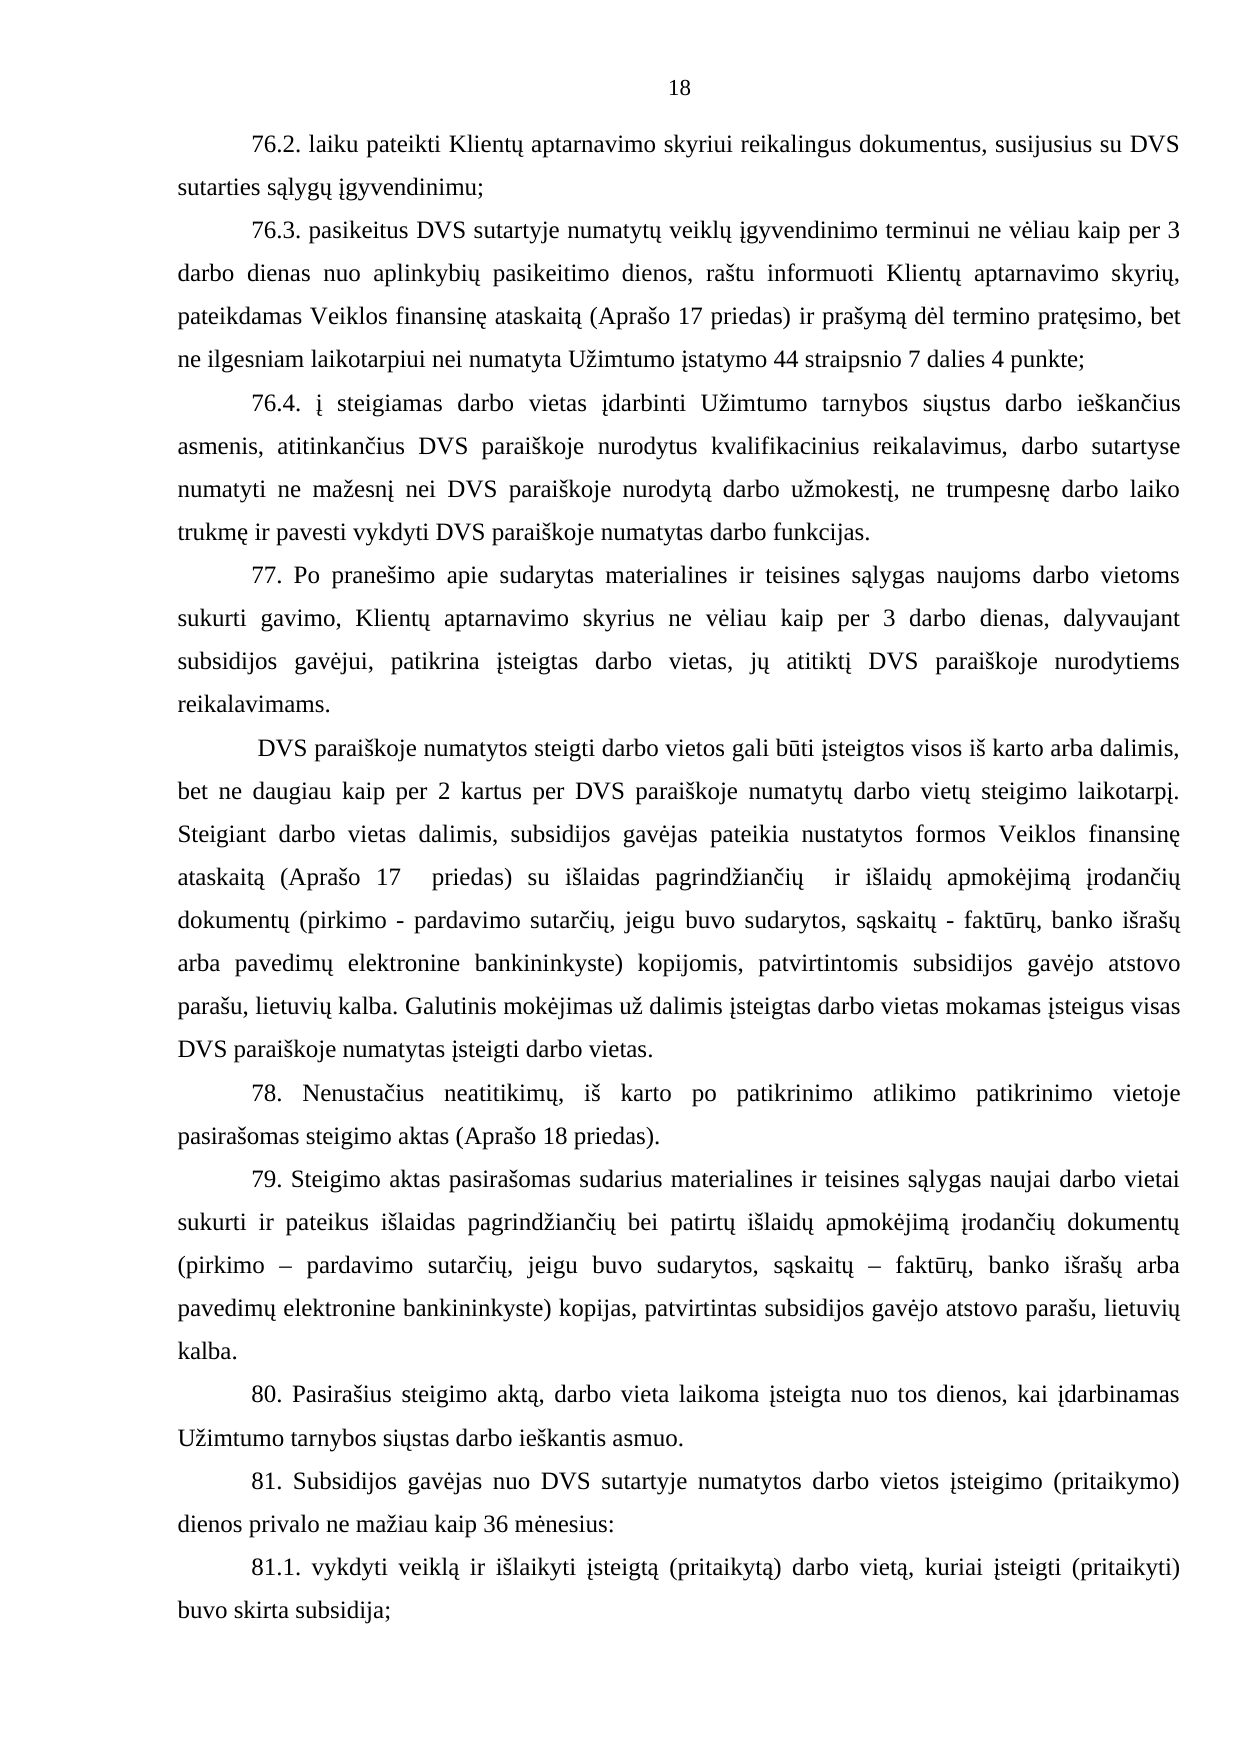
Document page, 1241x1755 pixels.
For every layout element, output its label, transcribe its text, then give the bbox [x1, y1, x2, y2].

text 76.3. pasikeitus DVS sutartyje numatytų veiklų įgyvendinimo terminui ne vėliau kaip per 3 darbo dienas nuo aplinkybių pasikeitimo dienos, raštu informuoti Klientų aptarnavimo skyrių, pateikdamas Veiklos finansinę ataskaitą (Aprašo 17 priedas) ir prašymą dėl termino pratęsimo, bet ne ilgesniam laikotarpiui nei numatyta Užimtumo įstatymo 44 straipsnio 7 dalies 4 punkte; [177, 215, 1181, 373]
text 80. Pasirašius steigimo aktą, darbo vieta laikoma įsteigta nuo tos dienos, kai įdarbinamas Užimtumo tarnybos siųstas darbo ieškantis asmuo. [177, 1379, 1181, 1451]
text 77. Po pranešimo apie sudarytas materialines ir teisines sąlygas naujoms darbo vietoms sukurti gavimo, Klientų aptarnavimo skyrius ne vėliau kaip per 3 darbo dienas, dalyvaujant subsidijos gavėjui, patikrina įsteigtas darbo vietas, jų atitiktį DVS paraiškoje nurodytiems reikalavimams. [177, 560, 1181, 718]
text 81. Subsidijos gavėjas nuo DVS sutartyje numatytos darbo vietos įsteigimo (pritaikymo) dienos privalo ne mažiau kaip 36 mėnesius: [177, 1466, 1181, 1538]
text 78. Nenustačius neatitikimų, iš karto po patikrinimo atlikimo patikrinimo vietoje pasirašomas steigimo aktas (Aprašo 18 priedas). [177, 1078, 1181, 1149]
text 81.1. vykdyti veiklą ir išlaikyti įsteigtą (pritaikytą) darbo vietą, kuriai įsteigti (pritaikyti) buvo skirta subsidija; [177, 1552, 1181, 1624]
text 76.4. į steigiamas darbo vietas įdarbinti Užimtumo tarnybos siųstus darbo ieškančius asmenis, atitinkančius DVS paraiškoje nurodytus kvalifikacinius reikalavimus, darbo sutartyse numatyti ne mažesnį nei DVS paraiškoje nurodytą darbo užmokestį, ne trumpesnę darbo laiko trukmę ir pavesti vykdyti DVS paraiškoje numatytas darbo funkcijas. [177, 388, 1181, 546]
text 76.2. laiku pateikti Klientų aptarnavimo skyriui reikalingus dokumentus, susijusius su DVS sutarties sąlygų įgyvendinimu; [177, 129, 1181, 201]
text DVS paraiškoje numatytos steigti darbo vietos gali būti įsteigtos visos iš karto arba dalimis, bet ne daugiau kaip per 2 kartus per DVS paraiškoje numatytų darbo vietų steigimo laikotarpį. Steigiant darbo vietas dalimis, subsidijos gavėjas pateikia nustatytos formos Veiklos finansinę ataskaitą (Aprašo 17 priedas) su išlaidas pagrindžiančių ir išlaidų apmokėjimą įrodančių dokumentų (pirkimo - pardavimo sutarčių, jeigu buvo sudarytos, sąskaitų - faktūrų, banko išrašų arba pavedimų elektronine bankininkyste) kopijomis, patvirtintomis subsidijos gavėjo atstovo parašu, lietuvių kalba. Galutinis mokėjimas už dalimis įsteigtas darbo vietas mokamas įsteigus visas DVS paraiškoje numatytas įsteigti darbo vietas. [177, 733, 1181, 1063]
text 79. Steigimo aktas pasirašomas sudarius materialines ir teisines sąlygas naujai darbo vietai sukurti ir pateikus išlaidas pagrindžiančių bei patirtų išlaidų apmokėjimą įrodančių dokumentų (pirkimo – pardavimo sutarčių, jeigu buvo sudarytos, sąskaitų – faktūrų, banko išrašų arba pavedimų elektronine bankininkyste) kopijas, patvirtintas subsidijos gavėjo atstovo parašu, lietuvių kalba. [177, 1164, 1181, 1365]
